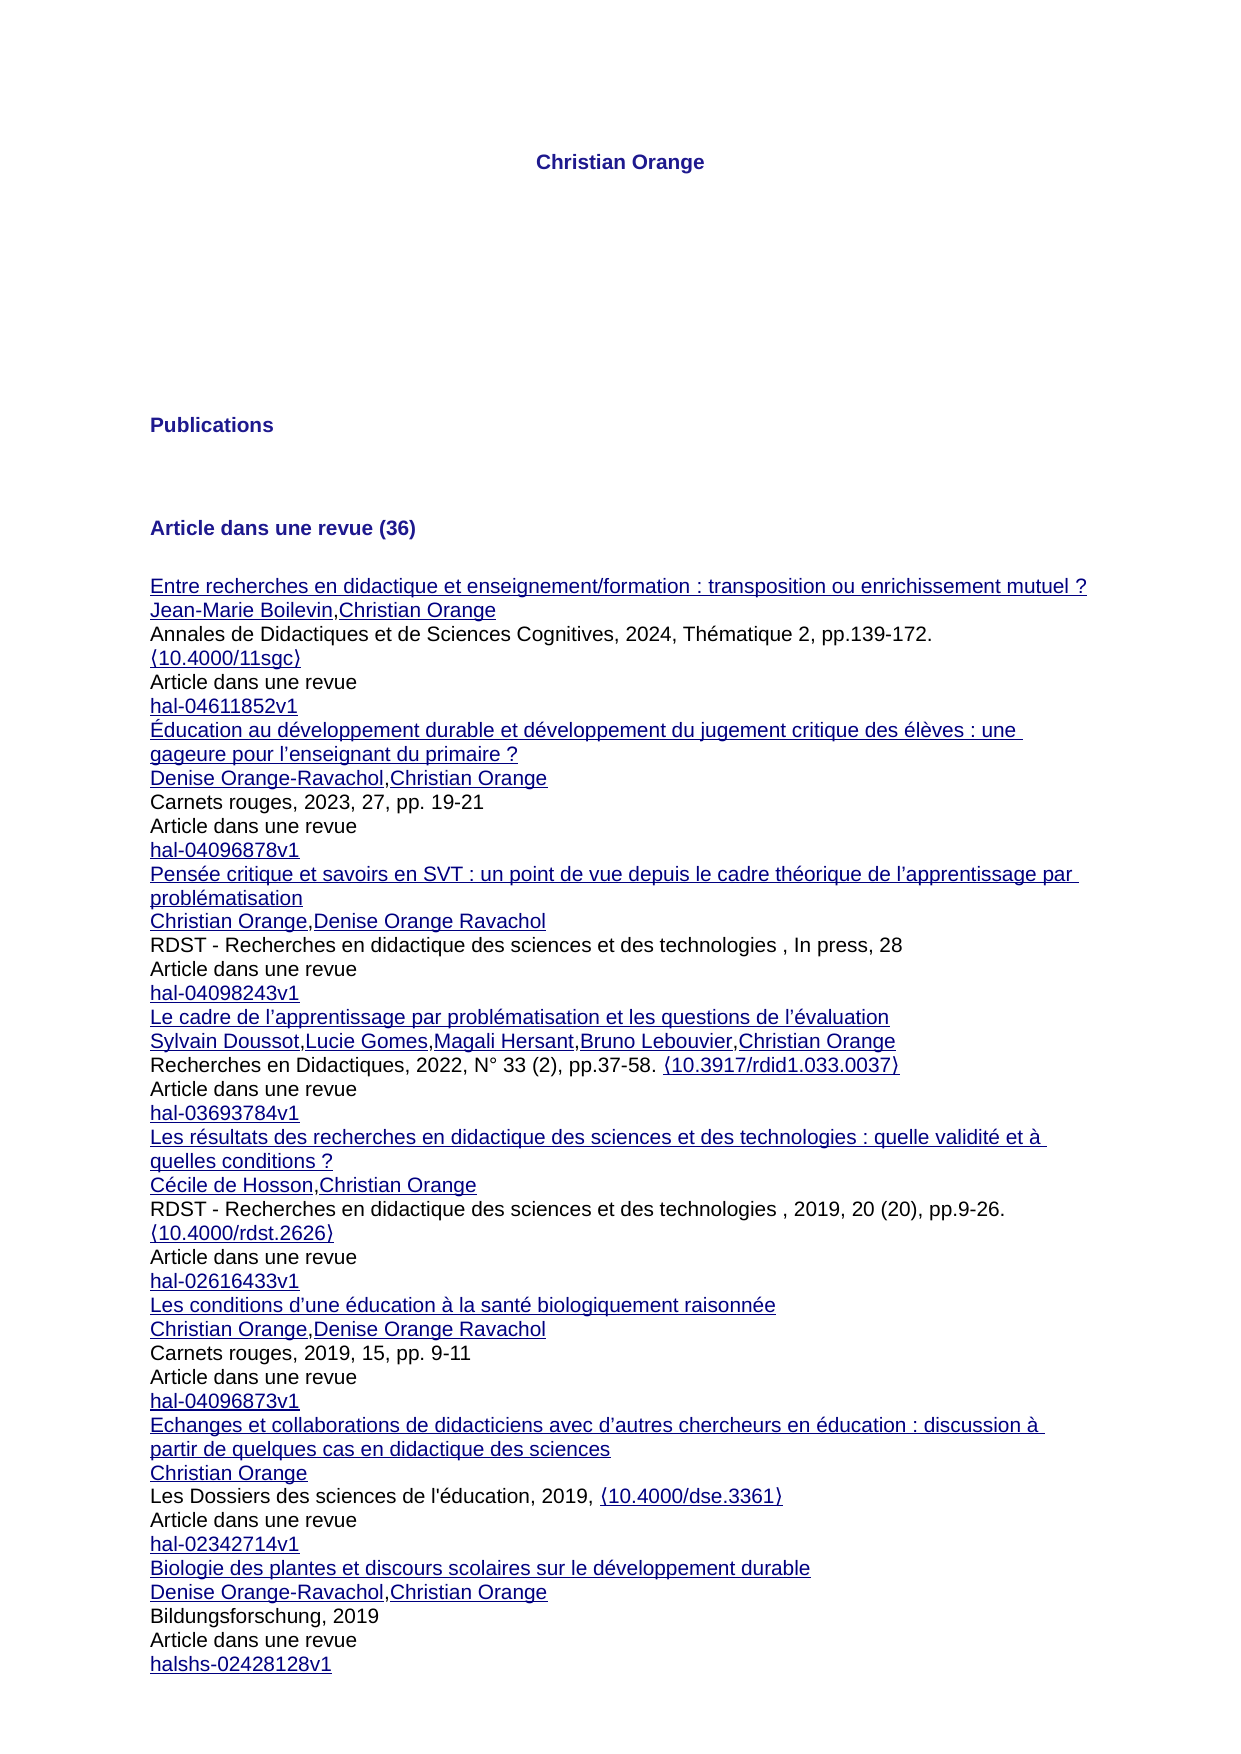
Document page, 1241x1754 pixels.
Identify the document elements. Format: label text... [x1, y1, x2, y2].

table_cell Echanges et collaborations de didacticiens avec d’autres chercheurs en éducation : discussion à partir de quelques cas en didactique des sciences Christian Orange Les Dossiers des sciences de l'éducation, 2019, ⟨10.4000/dse.3361⟩ Article dans une revue hal-02342714v1 [150, 1413, 1090, 1556]
table_cell Éducation au développement durable et développement du jugement critique des élèves : une gageure pour l’enseignant du primaire ? Denise Orange-Ravachol,Christian Orange Carnets rouges, 2023, 27, pp. 19-21 Article dans une revue hal-04096878v1 [150, 718, 1090, 861]
subtitle Article dans une revue (36) [150, 516, 1090, 539]
table_cell Pensée critique et savoirs en SVT : un point de vue depuis le cadre théorique de l’apprentissage par problématisation Christian Orange,Denise Orange Ravachol RDST - Recherches en didactique des sciences et des technologies , In press, 28 Article dans une revue hal-04098243v1 [150, 861, 1090, 1005]
subtitle Publications [150, 412, 1090, 436]
table_header Entre recherches en didactique et enseignement/formation : transposition ou enrichissement mutuel ? Jean-Marie Boilevin,Christian Orange Annales de Didactiques et de Sciences Cognitives, 2024, Thématique 2, pp.139-172. ⟨10.4000/11sgc⟩ Article dans une revue hal-04611852v1 [150, 574, 1090, 718]
subtitle Christian Orange [150, 150, 1090, 174]
table_cell Le cadre de l’apprentissage par problématisation et les questions de l’évaluation Sylvain Doussot,Lucie Gomes,Magali Hersant,Bruno Lebouvier,Christian Orange Recherches en Didactiques, 2022, N° 33 (2), pp.37-58. ⟨10.3917/rdid1.033.0037⟩ Article dans une revue hal-03693784v1 [150, 1005, 1090, 1125]
table_cell Biologie des plantes et discours scolaires sur le développement durable Denise Orange-Ravachol,Christian Orange Bildungsforschung, 2019 Article dans une revue halshs-02428128v1 [150, 1556, 1090, 1676]
table_cell Les conditions d’une éducation à la santé biologiquement raisonnée Christian Orange,Denise Orange Ravachol Carnets rouges, 2019, 15, pp. 9-11 Article dans une revue hal-04096873v1 [150, 1293, 1090, 1412]
table_cell Les résultats des recherches en didactique des sciences et des technologies : quelle validité et à quelles conditions ? Cécile de Hosson,Christian Orange RDST - Recherches en didactique des sciences et des technologies , 2019, 20 (20), pp.9-26. ⟨10.4000/rdst.2626⟩ Article dans une revue hal-02616433v1 [150, 1125, 1090, 1293]
